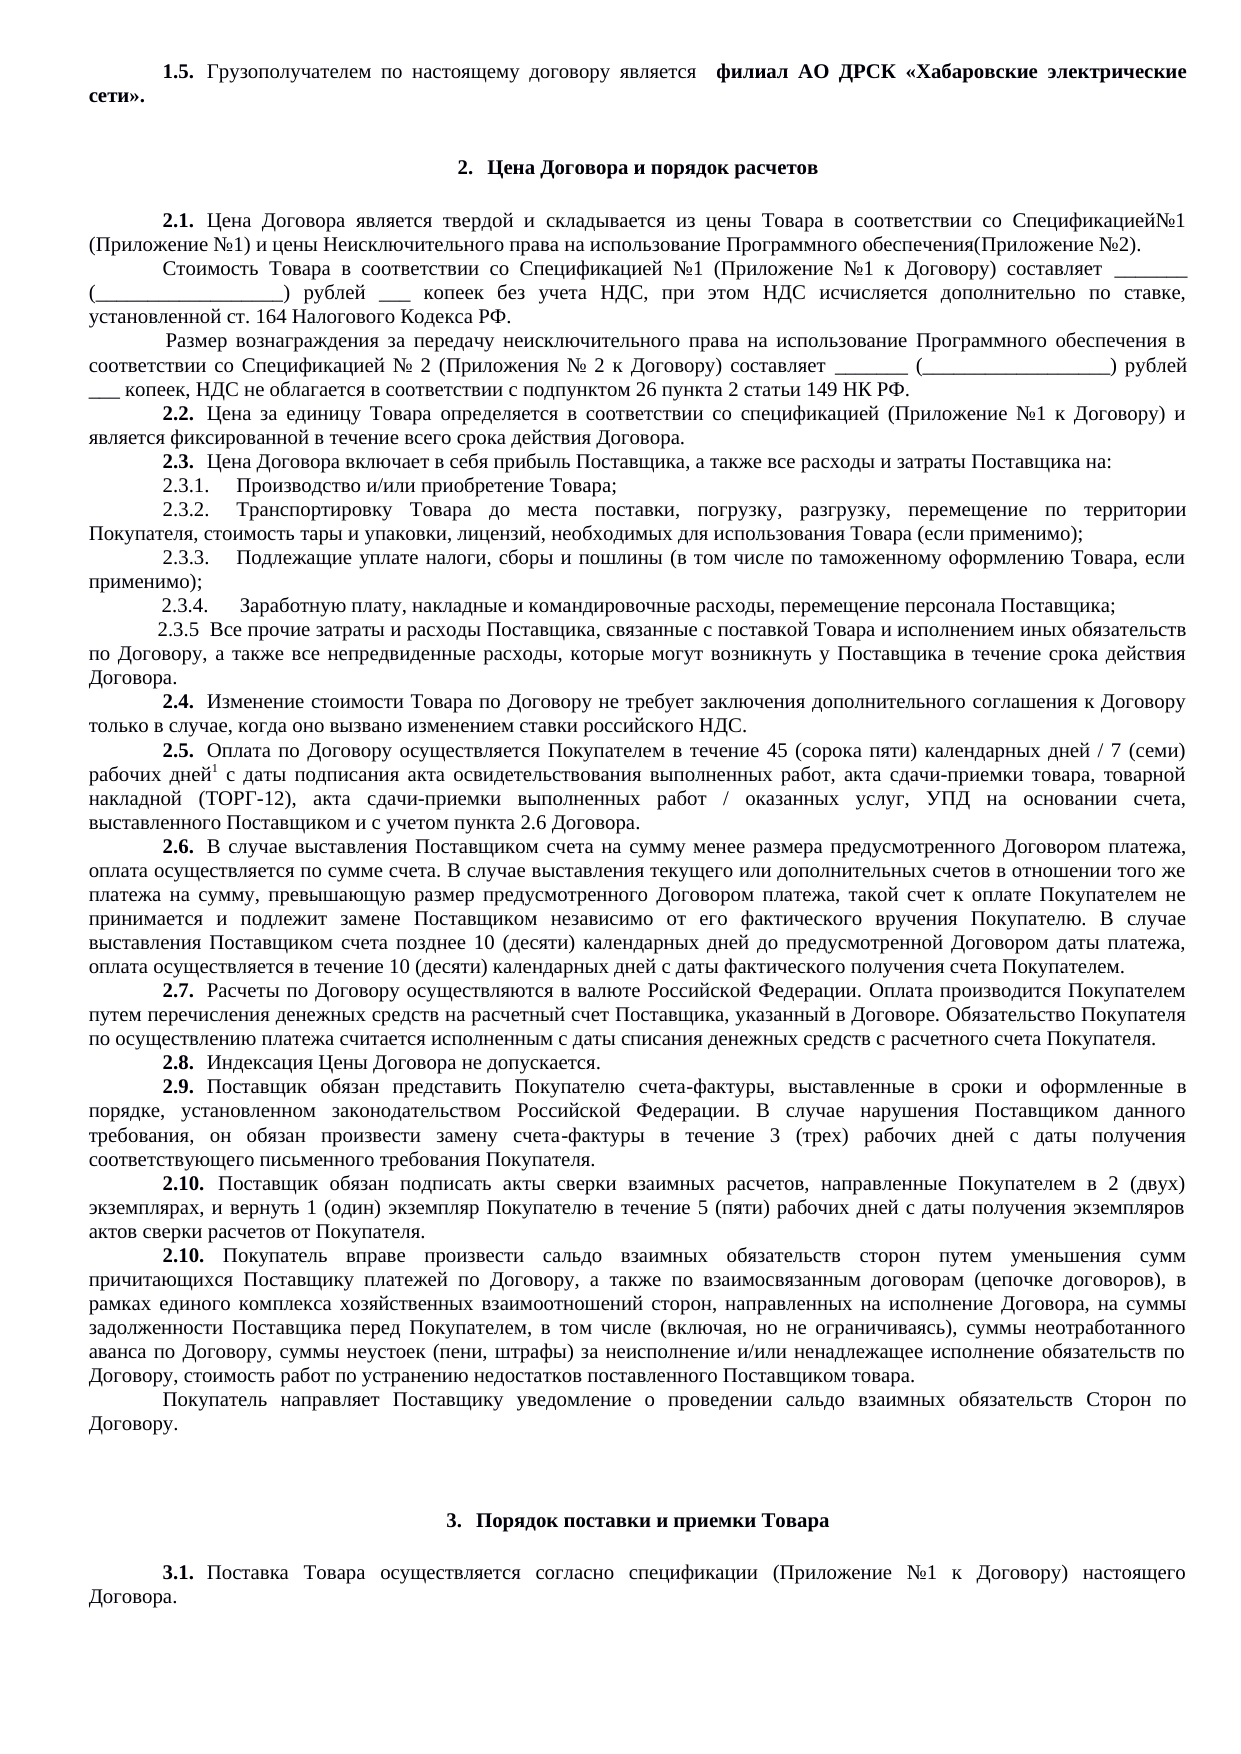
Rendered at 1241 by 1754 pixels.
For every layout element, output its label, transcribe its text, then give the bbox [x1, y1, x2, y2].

list Грузополучателем по настоящему договору является филиал АО ДРСК «Хабаровские электрические сети». [88, 59, 1187, 107]
list Производство и/или приобретение Товара; [88, 473, 1187, 497]
list Транспортировку Товара до места поставки, погрузку, разгрузку, перемещение по территории Покупателя, стоимость тары и упаковки, лицензий, необходимых для использования Товара (если применимо); [88, 497, 1187, 545]
list Оплата по Договору осуществляется Покупателем в течение 45 (сорока пяти) календарных дней / 7 (семи) рабочих дней1 с даты подписания акта освидетельствования выполненных работ, акта сдачи-приемки товара, товарной накладной (ТОРГ-12), акта сдачи-приемки выполненных работ / оказанных услуг, УПД на основании счета, выставленного Поставщиком и с учетом пункта 2.6 Договора. [88, 737, 1187, 834]
text Покупатель направляет Поставщику уведомление о проведении сальдо взаимных обязательств Сторон по Договору. [88, 1387, 1187, 1435]
list Расчеты по Договору осуществляются в валюте Российской Федерации. Оплата производится Покупателем путем перечисления денежных средств на расчетный счет Поставщика, указанный в Договоре. Обязательство Покупателя по осуществлению платежа считается исполненным с даты списания денежных средств с расчетного счета Покупателя. [88, 978, 1187, 1050]
list Поставщик обязан представить Покупателю счета-фактуры, выставленные в сроки и оформленные в порядке, установленном законодательством Российской Федерации. В случае нарушения Поставщиком данного требования, он обязан произвести замену счета-фактуры в течение 3 (трех) рабочих дней с даты получения соответствующего письменного требования Покупателя. [88, 1074, 1187, 1171]
list Индексация Цены Договора не допускается. [88, 1050, 1187, 1074]
text 2.3.4. Заработную плату, накладные и командировочные расходы, перемещение персонала Поставщика; [88, 593, 1187, 617]
list Изменение стоимости Товара по Договору не требует заключения дополнительного соглашения к Договору только в случае, когда оно вызвано изменением ставки российского НДС. [88, 689, 1187, 737]
list Цена Договора является твердой и складывается из цены Товара в соответствии со Спецификацией№1 (Приложение №1) и цены Неисключительного права на использование Программного обеспечения(Приложение №2). [88, 208, 1187, 256]
text Размер вознаграждения за передачу неисключительного права на использование Программного обеспечения в соответствии со Спецификацией № 2 (Приложения № 2 к Договору) составляет _______ (__________________) рублей ___ копеек, НДС не облагается в соответствии с подпунктом 26 пункта 2 статьи 149 НК РФ. [88, 328, 1187, 401]
list В случае выставления Поставщиком счета на сумму менее размера предусмотренного Договором платежа, оплата осуществляется по сумме счета. В случае выставления текущего или дополнительных счетов в отношении того же платежа на сумму, превышающую размер предусмотренного Договором платежа, такой счет к оплате Покупателем не принимается и подлежит замене Поставщиком независимо от его фактического вручения Покупателю. В случае выставления Поставщиком счета позднее 10 (десяти) календарных дней до предусмотренной Договором даты платежа, оплата осуществляется в течение 10 (десяти) календарных дней с даты фактического получения счета Покупателем. [88, 834, 1187, 978]
text 2.10. Покупатель вправе произвести сальдо взаимных обязательств сторон путем уменьшения сумм причитающихся Поставщику платежей по Договору, а также по взаимосвязанным договорам (цепочке договоров), в рамках единого комплекса хозяйственных взаимоотношений сторон, направленных на исполнение Договора, на суммы задолженности Поставщика перед Покупателем, в том числе (включая, но не ограничиваясь), суммы неотработанного аванса по Договору, суммы неустоек (пени, штрафы) за неисполнение и/или ненадлежащее исполнение обязательств по Договору, стоимость работ по устранению недостатков поставленного Поставщиком товара. [88, 1243, 1187, 1387]
list Цена за единицу Товара определяется в соответствии со спецификацией (Приложение №1 к Договору) и является фиксированной в течение всего срока действия Договора. [88, 401, 1187, 449]
list Подлежащие уплате налоги, сборы и пошлины (в том числе по таможенному оформлению Товара, если применимо); [88, 545, 1187, 593]
list Порядок поставки и приемки Товара [88, 1507, 1187, 1532]
list Цена Договора включает в себя прибыль Поставщика, а также все расходы и затраты Поставщика на: [88, 449, 1187, 473]
list Поставка Товара осуществляется согласно спецификации (Приложение №1 к Договору) настоящего Договора. [88, 1560, 1187, 1608]
list Поставщик обязан подписать акты сверки взаимных расчетов, направленные Покупателем в 2 (двух) экземплярах, и вернуть 1 (один) экземпляр Покупателю в течение 5 (пяти) рабочих дней с даты получения экземпляров актов сверки расчетов от Покупателя. [88, 1171, 1187, 1243]
text 2.3.5 Все прочие затраты и расходы Поставщика, связанные с поставкой Товара и исполнением иных обязательств по Договору, а также все непредвиденные расходы, которые могут возникнуть у Поставщика в течение срока действия Договора. [88, 617, 1187, 689]
list Цена Договора и порядок расчетов [88, 155, 1187, 179]
text Стоимость Товара в соответствии со Спецификацией №1 (Приложение №1 к Договору) составляет _______ (__________________) рублей ___ копеек без учета НДС, при этом НДС исчисляется дополнительно по ставке, установленной ст. 164 Налогового Кодекса РФ. [88, 256, 1187, 328]
